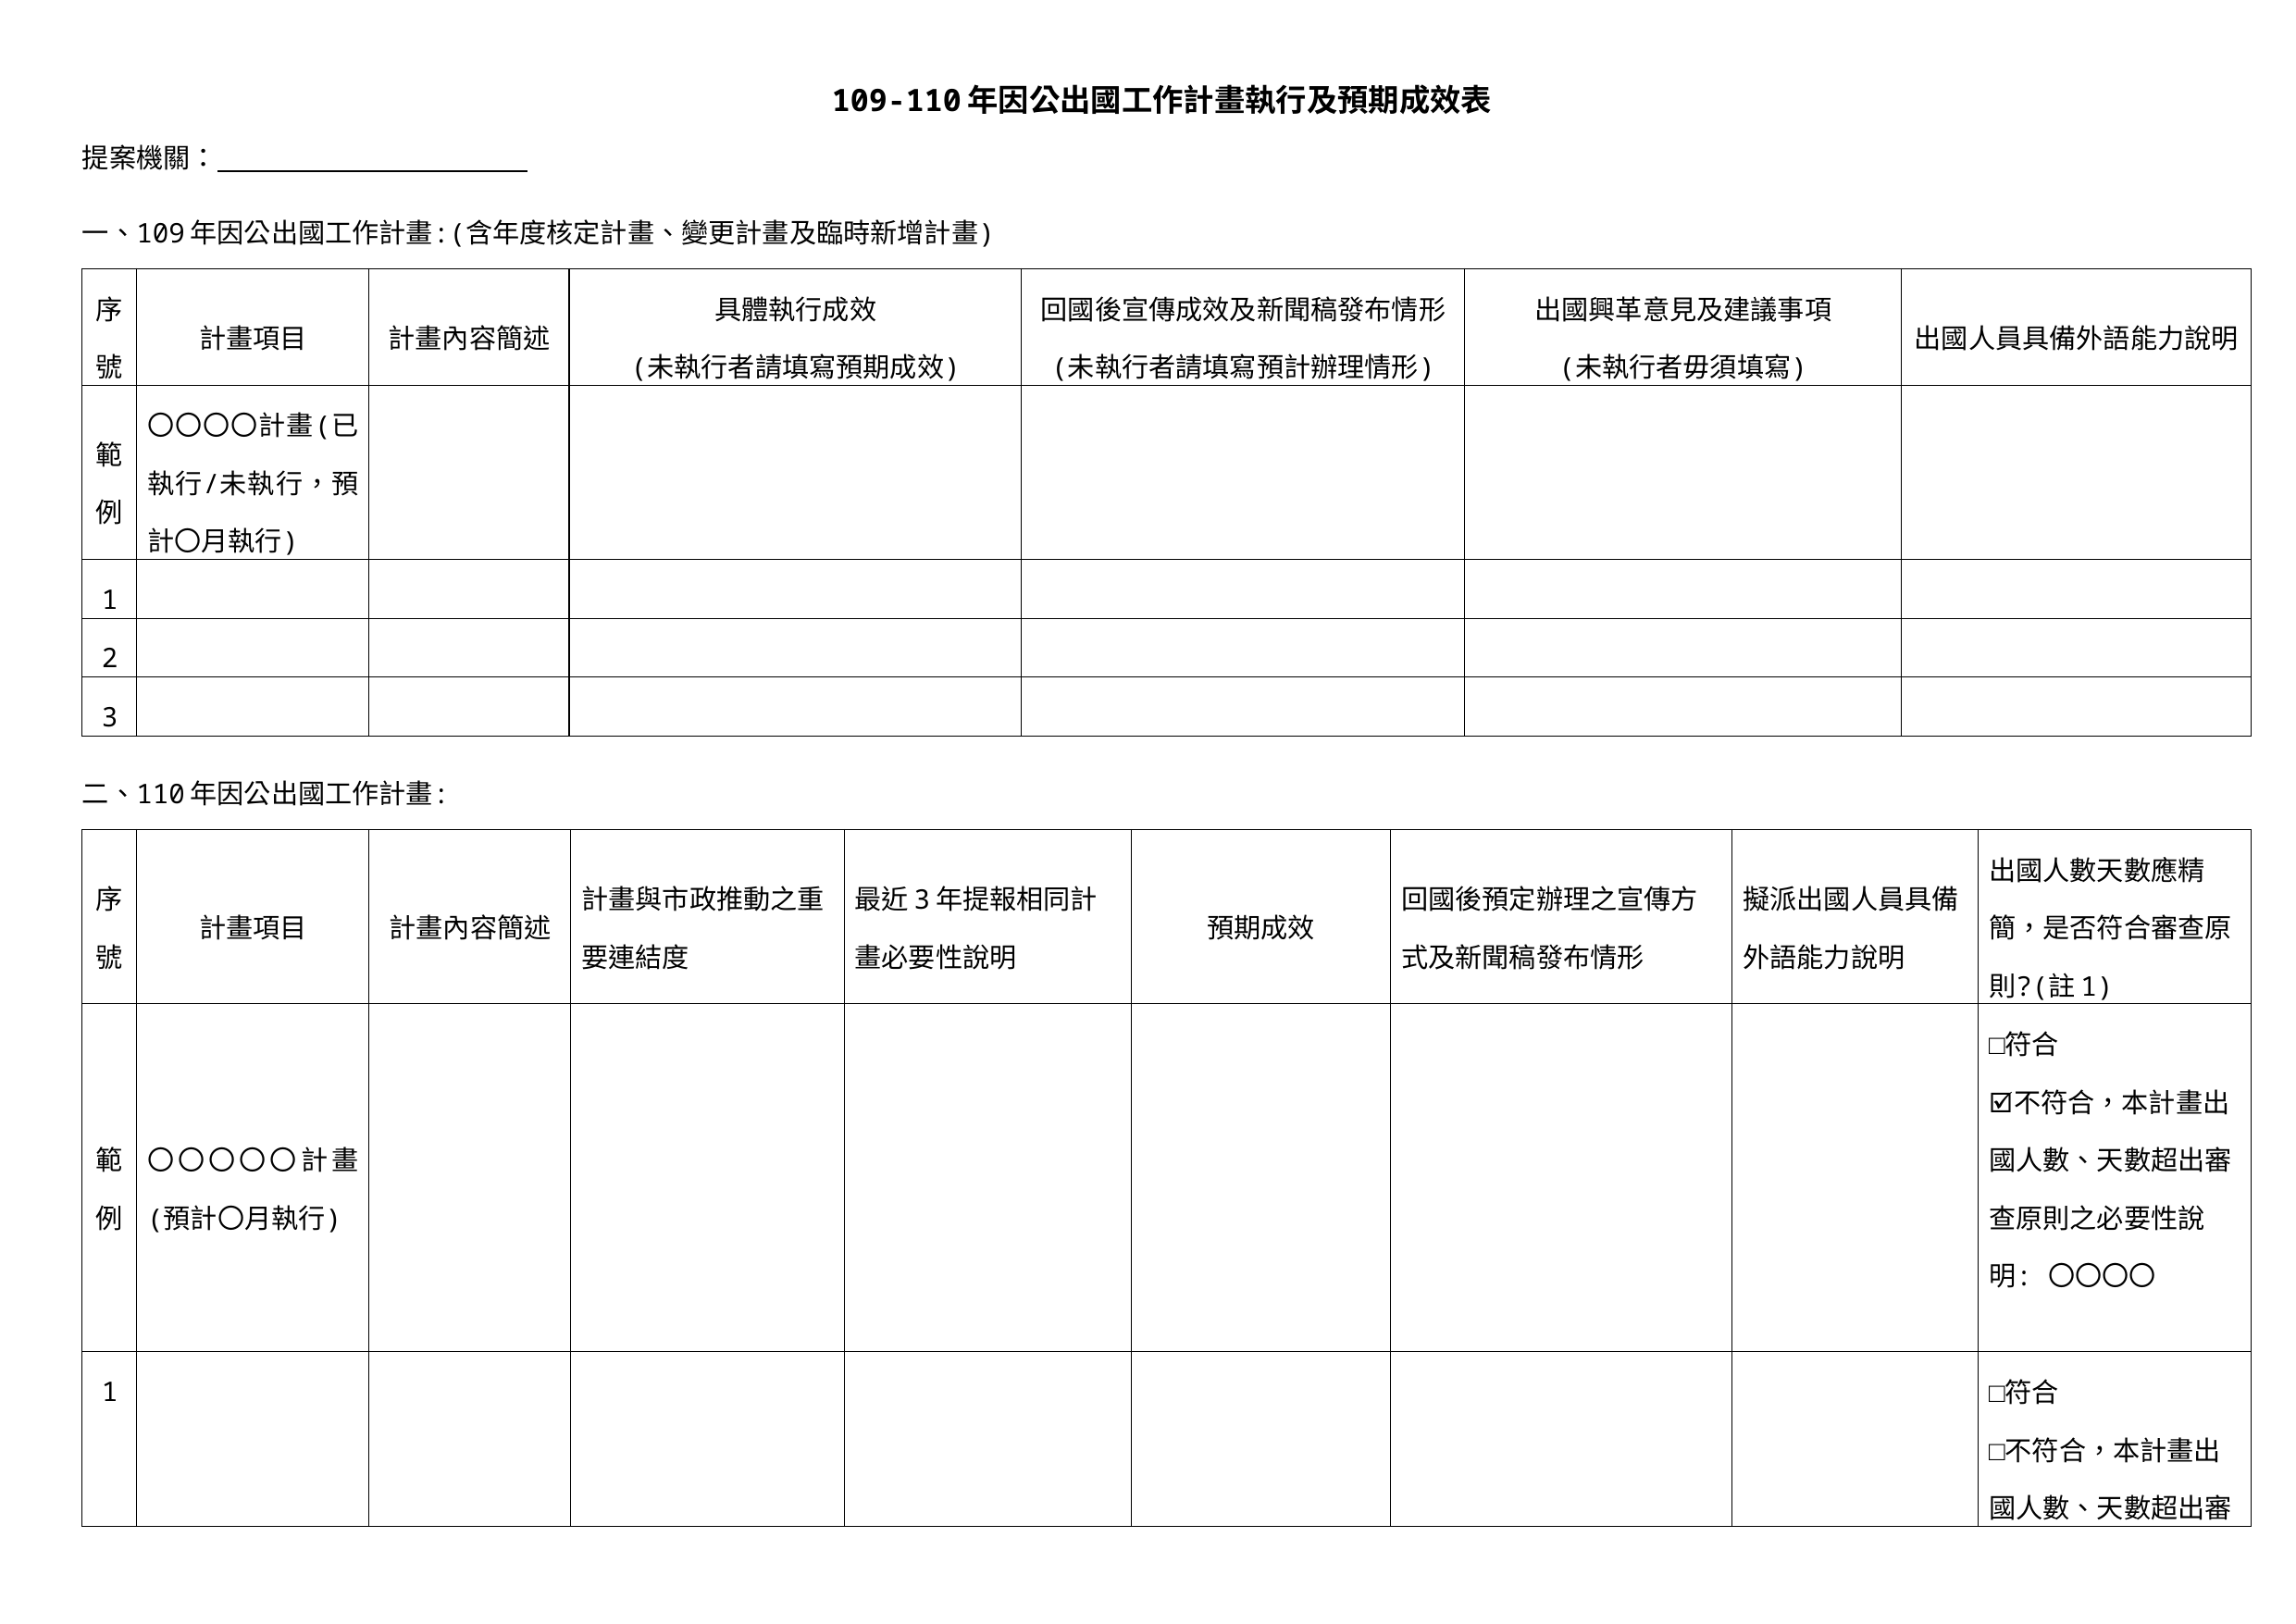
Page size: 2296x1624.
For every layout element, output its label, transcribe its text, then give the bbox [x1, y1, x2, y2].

text 109-110年因公出國工作計畫執行及預期成效表 [82, 59, 2241, 118]
table_cell [369, 1004, 570, 1351]
table_header 計畫與市政推動之重要連結度 [571, 830, 844, 1003]
table_header 預期成效 [1132, 830, 1390, 1003]
table_cell [845, 1004, 1131, 1351]
table_cell [1902, 619, 2251, 676]
table_cell [570, 560, 1021, 618]
table_header 計畫內容簡述 [369, 269, 568, 385]
table_header 計畫項目 [137, 269, 368, 385]
table_cell [570, 619, 1021, 676]
table_cell 〇〇〇〇計畫(已執行/未執行，預計〇月執行) [137, 386, 368, 559]
table_header 計畫項目 [137, 830, 368, 1003]
table_cell [137, 560, 368, 618]
table_cell 1 [82, 1352, 136, 1526]
table_cell [1902, 386, 2251, 559]
table_cell [1132, 1352, 1390, 1526]
text 一、109年因公出國工作計畫:(含年度核定計畫、變更計畫及臨時新增計畫) [82, 192, 2241, 251]
text 二、110年因公出國工作計畫: [82, 753, 2241, 812]
table_cell [1902, 677, 2251, 736]
table_cell [1391, 1004, 1731, 1351]
table_cell [369, 619, 568, 676]
table_header 序號 [82, 830, 136, 1003]
table_cell [570, 677, 1021, 736]
table_cell [1732, 1352, 1978, 1526]
table_cell [137, 619, 368, 676]
table_cell [570, 386, 1021, 559]
table_cell [369, 560, 568, 618]
table_cell 範例 [82, 386, 136, 559]
table_cell [1022, 560, 1464, 618]
table_cell [1465, 619, 1901, 676]
table_header 計畫內容簡述 [369, 830, 570, 1003]
table_header 回國後宣傳成效及新聞稿發布情形 (未執行者請填寫預計辦理情形) [1022, 269, 1464, 385]
table_cell [1022, 619, 1464, 676]
table_cell [1022, 677, 1464, 736]
table_cell 範例 [82, 1004, 136, 1351]
table_header 出國人數天數應精簡，是否符合審查原則?(註1) [1979, 830, 2251, 1003]
table_cell [1465, 560, 1901, 618]
table_cell [1132, 1004, 1390, 1351]
table_cell 1 [82, 560, 136, 618]
table_header 回國後預定辦理之宣傳方式及新聞稿發布情形 [1391, 830, 1731, 1003]
table_header 出國興革意見及建議事項 (未執行者毋須填寫) [1465, 269, 1901, 385]
table_header 最近3年提報相同計畫必要性說明 [845, 830, 1131, 1003]
table_cell [369, 386, 568, 559]
table_header 具體執行成效 (未執行者請填寫預期成效) [570, 269, 1021, 385]
table_header 出國人員具備外語能力說明 [1902, 269, 2251, 385]
table_cell [845, 1352, 1131, 1526]
table_cell 3 [82, 677, 136, 736]
table_cell 2 [82, 619, 136, 676]
table_header 序號 [82, 269, 136, 385]
table_cell 〇〇〇〇〇計畫(預計〇月執行) [137, 1004, 368, 1351]
table_cell [1902, 560, 2251, 618]
table_cell [369, 677, 568, 736]
table_cell [137, 1352, 368, 1526]
table_cell [1391, 1352, 1731, 1526]
table_header 擬派出國人員具備外語能力說明 [1732, 830, 1978, 1003]
table_cell [137, 677, 368, 736]
table_cell [1465, 386, 1901, 559]
table_cell [1465, 677, 1901, 736]
table_cell □符合 不符合，本計畫出國人數、天數超出審查原則之必要性說明: 〇〇〇〇 [1979, 1004, 2251, 1351]
table_cell □符合 □不符合，本計畫出國人數、天數超出審 [1979, 1352, 2251, 1526]
table_cell [1732, 1004, 1978, 1351]
table_cell [1022, 386, 1464, 559]
table_cell [369, 1352, 570, 1526]
table_cell [571, 1004, 844, 1351]
table_cell [571, 1352, 844, 1526]
text 提案機關： [82, 118, 2241, 175]
